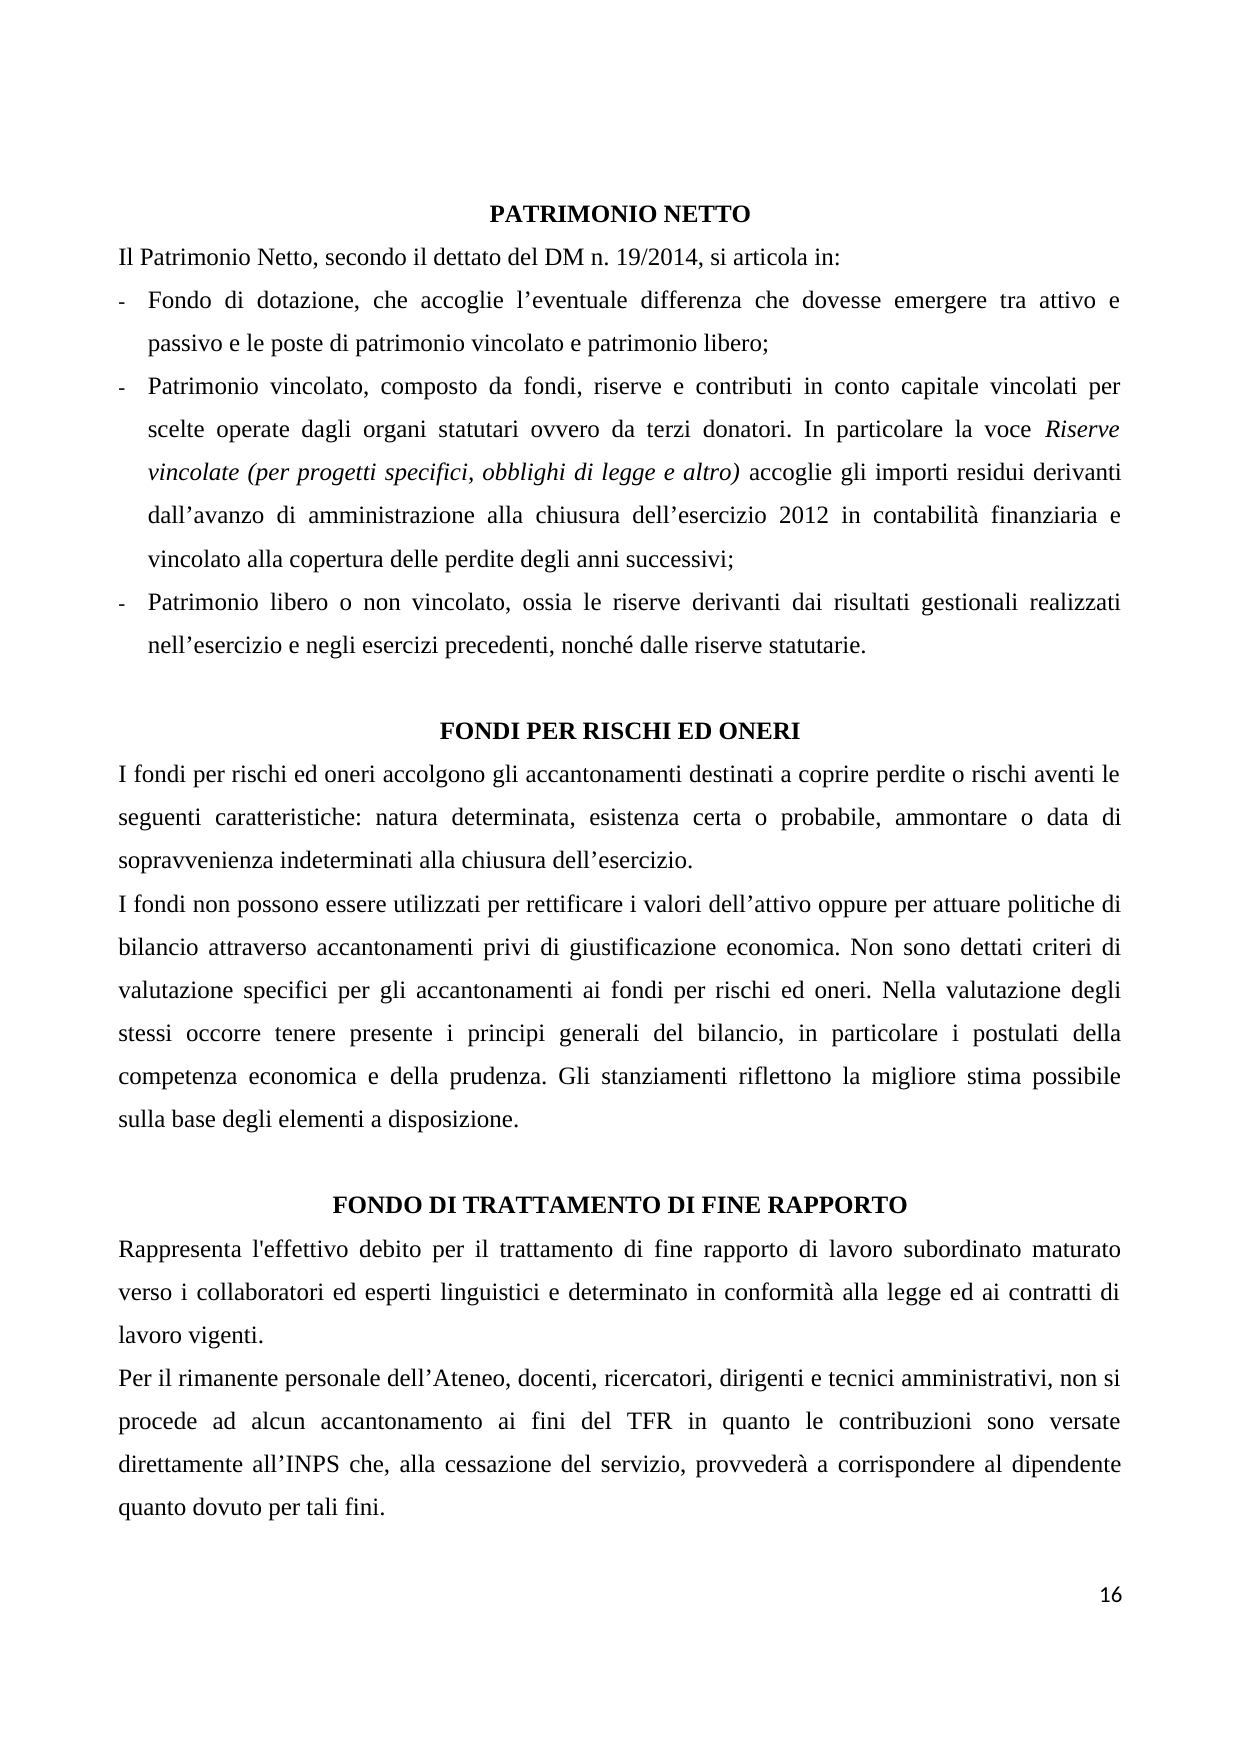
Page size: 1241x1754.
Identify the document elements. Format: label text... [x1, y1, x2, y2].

text I fondi non possono essere utilizzati per rettificare i valori dell’attivo oppure per attuare politiche di bilancio attraverso accantonamenti privi di giustificazione economica. Non sono dettati criteri di valutazione specifici per gli accantonamenti ai fondi per rischi ed oneri. Nella valutazione degli stessi occorre tenere presente i principi generali del bilancio, in particolare i postulati della competenza economica e della prudenza. Gli stanziamenti riflettono la migliore stima possibile sulla base degli elementi a disposizione. [118, 889, 1122, 1133]
text FONDI PER RISCHI ED ONERI [118, 716, 1122, 745]
text Per il rimanente personale dell’Ateneo, docenti, ricercatori, dirigenti e tecnici amministrativi, non si procede ad alcun accantonamento ai fini del TFR in quanto le contribuzioni sono versate direttamente all’INPS che, alla cessazione del servizio, provvederà a corrispondere al dipendente quanto dovuto per tali fini. [118, 1363, 1122, 1521]
list Patrimonio vincolato, composto da fondi, riserve e contributi in conto capitale vincolati per scelte operate dagli organi statutari ovvero da terzi donatori. In particolare la voce Riserve vincolate (per progetti specifici, obblighi di legge e altro) accoglie gli importi residui derivanti dall’avanzo di amministrazione alla chiusura dell’esercizio 2012 in contabilità finanziaria e vincolato alla copertura delle perdite degli anni successivi; [118, 371, 1122, 572]
text PATRIMONIO NETTO [118, 199, 1122, 227]
text FONDO DI TRATTAMENTO DI FINE RAPPORTO [118, 1191, 1122, 1219]
text I fondi per rischi ed oneri accolgono gli accantonamenti destinati a coprire perdite o rischi aventi le seguenti caratteristiche: natura determinata, esistenza certa o probabile, ammontare o data di sopravvenienza indeterminati alla chiusura dell’esercizio. [118, 759, 1122, 874]
list Patrimonio libero o non vincolato, ossia le riserve derivanti dai risultati gestionali realizzati nell’esercizio e negli esercizi precedenti, nonché dalle riserve statutarie. [118, 587, 1122, 659]
list Fondo di dotazione, che accoglie l’eventuale differenza che dovesse emergere tra attivo e passivo e le poste di patrimonio vincolato e patrimonio libero; [118, 285, 1122, 357]
text Il Patrimonio Netto, secondo il dettato del DM n. 19/2014, si articola in: [118, 242, 1122, 271]
text Rappresenta l'effettivo debito per il trattamento di fine rapporto di lavoro subordinato maturato verso i collaboratori ed esperti linguistici e determinato in conformità alla legge ed ai contratti di lavoro vigenti. [118, 1234, 1122, 1349]
